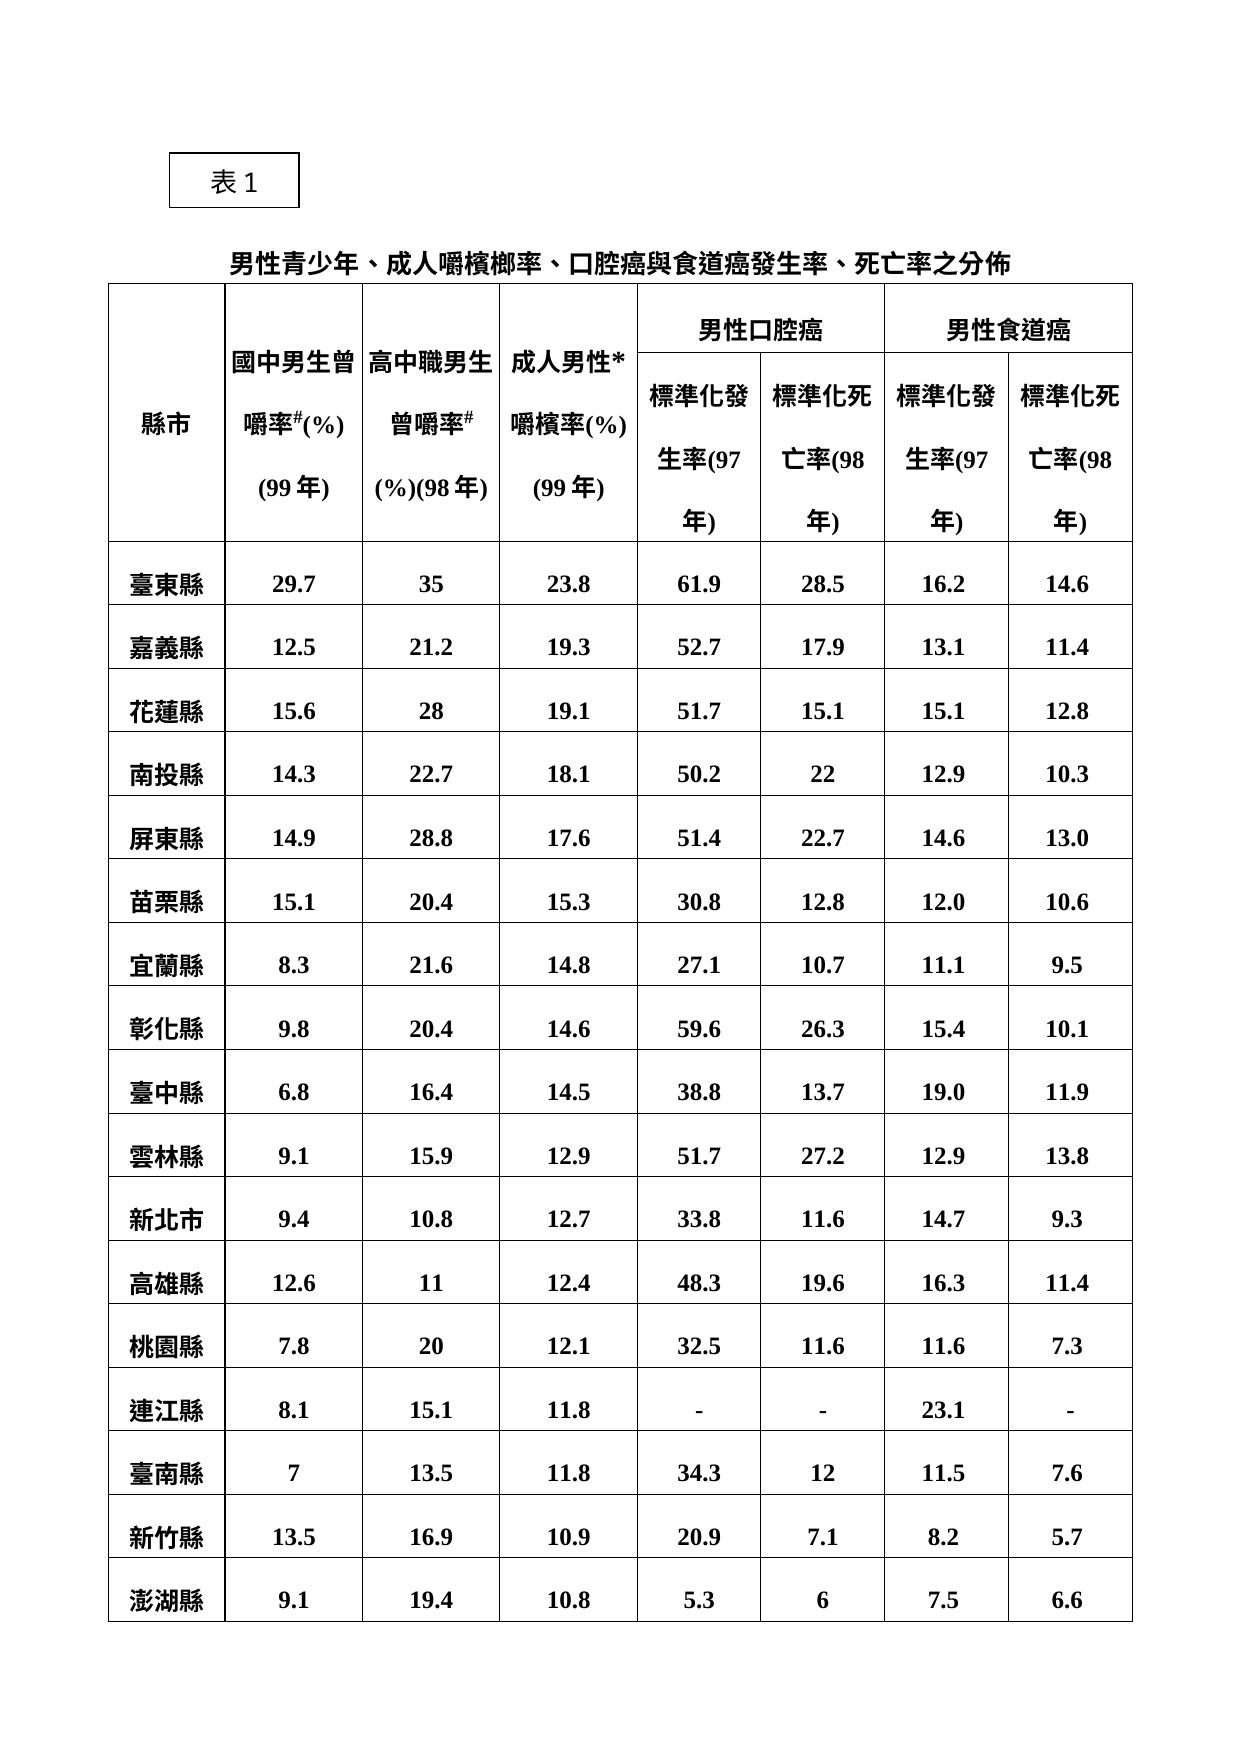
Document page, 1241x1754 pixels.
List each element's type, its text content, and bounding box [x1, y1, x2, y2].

table_cell 8.1 [226, 1368, 362, 1430]
table_cell 15.1 [885, 669, 1008, 731]
table_cell 34.3 [638, 1431, 760, 1494]
table_cell 14.7 [885, 1177, 1008, 1239]
table_cell 59.6 [638, 986, 760, 1049]
table_cell 30.8 [638, 859, 760, 922]
text 男性青少年、成人嚼檳榔率、口腔癌與食道癌發生率、死亡率之分佈 [187, 221, 1053, 283]
table_cell 15.1 [761, 669, 884, 731]
table_cell 14.8 [500, 923, 637, 985]
table_header 高中職男生曾嚼率# (%)(98年) [363, 284, 499, 541]
table_cell 11 [363, 1241, 499, 1303]
table_cell 臺南縣 [109, 1431, 224, 1494]
table_cell 屏東縣 [109, 796, 224, 858]
table_cell 12.8 [1009, 669, 1132, 731]
table_cell 10.6 [1009, 859, 1132, 922]
table_cell 27.1 [638, 923, 760, 985]
table_cell 宜蘭縣 [109, 923, 224, 985]
table_cell 14.6 [885, 796, 1008, 858]
table_cell 高雄縣 [109, 1241, 224, 1303]
table_cell 13.8 [1009, 1114, 1132, 1176]
table_cell 15.4 [885, 986, 1008, 1049]
table_cell 14.9 [226, 796, 362, 858]
table_cell 11.9 [1009, 1050, 1132, 1112]
table_cell 20.4 [363, 986, 499, 1049]
table_cell 13.7 [761, 1050, 884, 1112]
table_cell 11.1 [885, 923, 1008, 985]
table_cell 14.6 [1009, 542, 1132, 604]
table_cell 12.9 [500, 1114, 637, 1176]
table_cell 7.8 [226, 1304, 362, 1367]
table_cell 13.1 [885, 605, 1008, 668]
table_cell 15.1 [226, 859, 362, 922]
table_cell 20.4 [363, 859, 499, 922]
table_cell 15.1 [363, 1368, 499, 1430]
table_cell 33.8 [638, 1177, 760, 1239]
table_cell 6.6 [1009, 1558, 1132, 1621]
table_cell - [1009, 1368, 1132, 1430]
table_cell 28.8 [363, 796, 499, 858]
table_cell 南投縣 [109, 732, 224, 795]
table_cell 新北市 [109, 1177, 224, 1239]
table_cell 14.5 [500, 1050, 637, 1112]
table_cell 臺中縣 [109, 1050, 224, 1112]
table_cell 10.7 [761, 923, 884, 985]
table_cell 8.2 [885, 1495, 1008, 1557]
table_cell 16.3 [885, 1241, 1008, 1303]
table_cell 11.5 [885, 1431, 1008, 1494]
table_cell 14.6 [500, 986, 637, 1049]
table_cell 11.6 [761, 1304, 884, 1367]
table_cell 32.5 [638, 1304, 760, 1367]
table_cell 26.3 [761, 986, 884, 1049]
table_cell 7.6 [1009, 1431, 1132, 1494]
table_cell 9.4 [226, 1177, 362, 1239]
table_cell 19.4 [363, 1558, 499, 1621]
table_cell 12.9 [885, 1114, 1008, 1176]
table_cell 18.1 [500, 732, 637, 795]
table_cell 13.5 [363, 1431, 499, 1494]
table_cell 臺東縣 [109, 542, 224, 604]
table_header 男性口腔癌 [638, 284, 884, 352]
table_cell 標準化死亡率(98年) [1009, 353, 1132, 541]
table_cell 17.9 [761, 605, 884, 668]
table_cell 標準化發生率(97年) [885, 353, 1008, 541]
table_header 國中男生曾嚼率#(%)(99年) [226, 284, 362, 541]
table_cell 8.3 [226, 923, 362, 985]
table_cell - [638, 1368, 760, 1430]
table_cell 22.7 [363, 732, 499, 795]
table_cell 5.3 [638, 1558, 760, 1621]
table_cell 15.9 [363, 1114, 499, 1176]
table_cell 14.3 [226, 732, 362, 795]
table_cell 7.5 [885, 1558, 1008, 1621]
table_cell 16.9 [363, 1495, 499, 1557]
table_cell 38.8 [638, 1050, 760, 1112]
table_cell 彰化縣 [109, 986, 224, 1049]
table_cell 雲林縣 [109, 1114, 224, 1176]
table_cell 13.0 [1009, 796, 1132, 858]
table_cell 19.6 [761, 1241, 884, 1303]
table_cell 11.8 [500, 1368, 637, 1430]
table_cell 27.2 [761, 1114, 884, 1176]
table_cell 19.1 [500, 669, 637, 731]
table_cell 12.5 [226, 605, 362, 668]
table_cell 61.9 [638, 542, 760, 604]
table_cell 19.0 [885, 1050, 1008, 1112]
table_cell 11.4 [1009, 1241, 1132, 1303]
table_cell 11.8 [500, 1431, 637, 1494]
table_header 男性食道癌 [885, 284, 1132, 352]
table_cell 11.4 [1009, 605, 1132, 668]
table_cell 花蓮縣 [109, 669, 224, 731]
table_cell 16.4 [363, 1050, 499, 1112]
table_cell 20.9 [638, 1495, 760, 1557]
table_cell - [761, 1368, 884, 1430]
table_cell 23.8 [500, 542, 637, 604]
table_cell 28 [363, 669, 499, 731]
table_cell 新竹縣 [109, 1495, 224, 1557]
table_cell 22.7 [761, 796, 884, 858]
table_cell 桃園縣 [109, 1304, 224, 1367]
table_cell 6 [761, 1558, 884, 1621]
table_cell 11.6 [885, 1304, 1008, 1367]
table_cell 12 [761, 1431, 884, 1494]
table_cell 35 [363, 542, 499, 604]
table_cell 28.5 [761, 542, 884, 604]
table_cell 17.6 [500, 796, 637, 858]
table_cell 7 [226, 1431, 362, 1494]
table_cell 15.3 [500, 859, 637, 922]
table_cell 12.1 [500, 1304, 637, 1367]
table_cell 22 [761, 732, 884, 795]
table_cell 12.0 [885, 859, 1008, 922]
table_cell 5.7 [1009, 1495, 1132, 1557]
table_cell 13.5 [226, 1495, 362, 1557]
table_cell 9.1 [226, 1558, 362, 1621]
table_cell 51.7 [638, 1114, 760, 1176]
table_cell 澎湖縣 [109, 1558, 224, 1621]
table_cell 20 [363, 1304, 499, 1367]
table_cell 16.2 [885, 542, 1008, 604]
table_cell 19.3 [500, 605, 637, 668]
table_cell 7.1 [761, 1495, 884, 1557]
table_cell 51.4 [638, 796, 760, 858]
table_cell 嘉義縣 [109, 605, 224, 668]
table_cell 10.9 [500, 1495, 637, 1557]
table_cell 51.7 [638, 669, 760, 731]
table_cell 52.7 [638, 605, 760, 668]
table_cell 10.1 [1009, 986, 1132, 1049]
table_cell 連江縣 [109, 1368, 224, 1430]
table_cell 29.7 [226, 542, 362, 604]
table_cell 7.3 [1009, 1304, 1132, 1367]
table_header 縣市 [109, 284, 224, 541]
table_cell 9.1 [226, 1114, 362, 1176]
text 表1 [185, 161, 283, 199]
table_cell 15.6 [226, 669, 362, 731]
table_cell 12.9 [885, 732, 1008, 795]
table_cell 48.3 [638, 1241, 760, 1303]
table_cell 標準化發生率(97年) [638, 353, 760, 541]
table_cell 50.2 [638, 732, 760, 795]
table_cell 23.1 [885, 1368, 1008, 1430]
table_header 成人男性*嚼檳率(%)(99年) [500, 284, 637, 541]
table_cell 10.8 [363, 1177, 499, 1239]
table_cell 6.8 [226, 1050, 362, 1112]
table_cell 21.6 [363, 923, 499, 985]
table_cell 21.2 [363, 605, 499, 668]
table_cell 11.6 [761, 1177, 884, 1239]
table_cell 標準化死亡率(98年) [761, 353, 884, 541]
table_cell 10.3 [1009, 732, 1132, 795]
table_cell 10.8 [500, 1558, 637, 1621]
table_cell 9.5 [1009, 923, 1132, 985]
table_cell 苗栗縣 [109, 859, 224, 922]
table_cell 9.3 [1009, 1177, 1132, 1239]
table_cell 12.6 [226, 1241, 362, 1303]
table_cell 12.7 [500, 1177, 637, 1239]
table_cell 12.8 [761, 859, 884, 922]
table_cell 9.8 [226, 986, 362, 1049]
table_cell 12.4 [500, 1241, 637, 1303]
